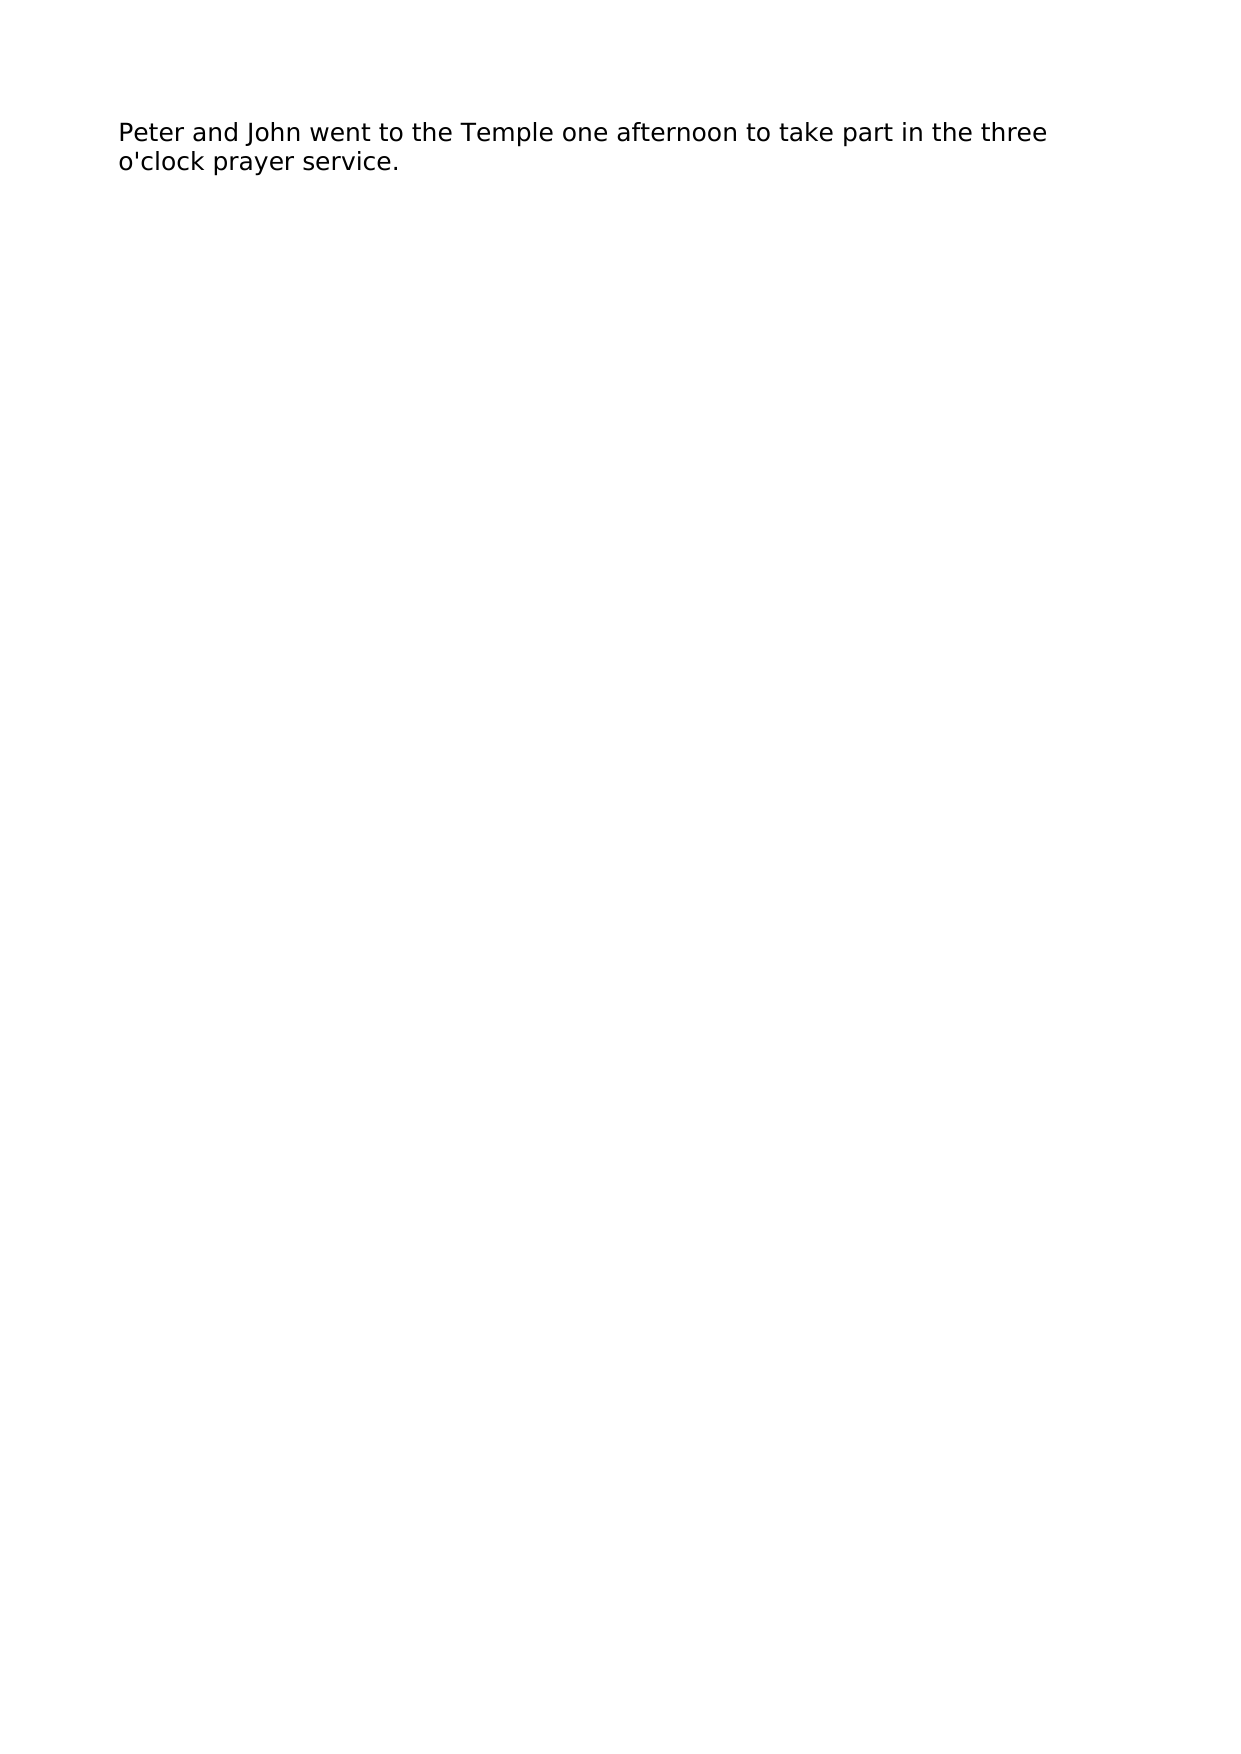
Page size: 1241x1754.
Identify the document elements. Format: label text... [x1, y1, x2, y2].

text Peter and John went to the Temple one afternoon to take part in the three o'clock prayer service. [118, 118, 1122, 176]
